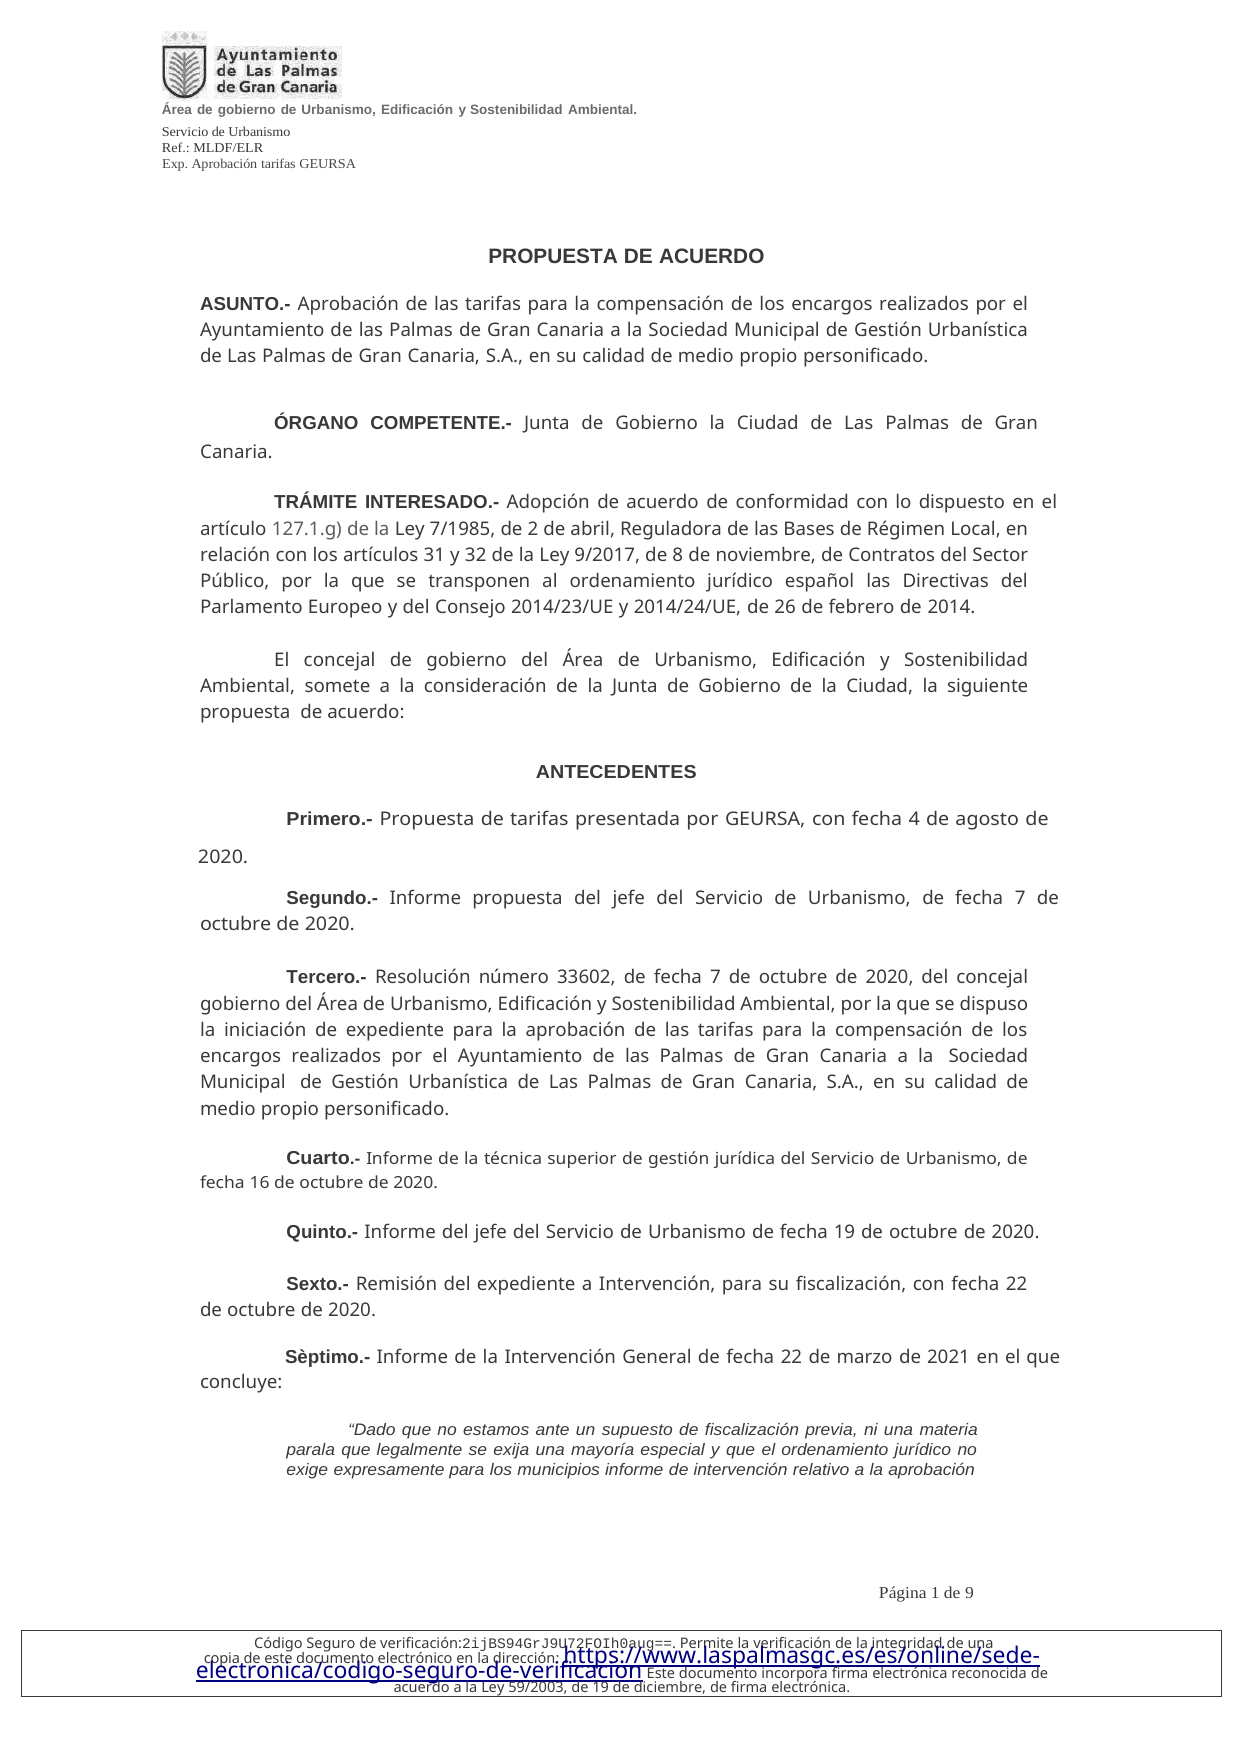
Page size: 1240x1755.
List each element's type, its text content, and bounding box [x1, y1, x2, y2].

text Sèptimo.- Informe de la Intervención General de fecha 22 de marzo de 2021 en el que [285, 1347, 1231, 1368]
text Servicio de Urbanismo Ref.: MLDF/ELR [162, 124, 293, 155]
text “Dado que no estamos ante un supuesto de fiscalización previa, ni una materia parala que legalmente se exija una mayoría especial y que el ordenamiento jurídico no exige expresamente para los municipios informe de intervención relativo a la aprobación [286, 1420, 979, 1479]
text 2020. [8, 843, 248, 869]
text concluye: [200, 1369, 1231, 1394]
text Segundo.- Informe propuesta del jefe del Servicio de Urbanismo, de fecha 7 de [286, 884, 1231, 910]
text Canaria. [8, 438, 272, 463]
text ASUNTO.- Aprobación de las tarifas para la compensación de los encargos realizados por el Ayuntamiento de las Palmas de Gran Canaria a la Sociedad Municipal de Gestión Urbanística de Las Palmas de Gran Canaria, S.A., en su calidad de medio propio personificado. [200, 290, 1029, 368]
text El concejal de gobierno del Área de Urbanismo, Edificación y Sostenibilidad Ambiental, somete a la consideración de la Junta de Gobierno de la Ciudad, la siguiente propuesta de acuerdo: [200, 646, 1029, 724]
text Exp. Aprobación tarifas GEURSA [162, 156, 1231, 171]
text Página 1 de 9 [8, 1583, 973, 1602]
text Área de gobierno de Urbanismo, Edificación y Sostenibilidad Ambiental. [162, 102, 1231, 118]
text Cuarto.- Informe de la técnica superior de gestión jurídica del Servicio de Urbanismo, de fecha 16 de octubre de 2020. [200, 1147, 1028, 1193]
subtitle PROPUESTA DE ACUERDO [294, 243, 958, 267]
text TRÁMITE INTERESADO.- Adopción de acuerdo de conformidad con lo dispuesto en el [274, 488, 1231, 514]
text artículo 127.1.g) de la Ley 7/1985, de 2 de abril, Reguladora de las Bases de Régimen Local, en relación con los artículos 31 y 32 de la Ley 9/2017, de 8 de noviembre, de Contratos del Sector Público, por la que se transponen al ordenamiento jurídico español las Directivas del Parlamento Europeo y del Consejo 2014/23/UE y 2014/24/UE, de 26 de febrero de 2014. [200, 515, 1029, 619]
subtitle ANTECEDENTES [536, 761, 1231, 783]
picture [161, 31, 396, 102]
table_header Código Seguro de verificación:2ijBS94GrJ9U72FOIh0aug==. Permite la verificación de la integridad de una copia de este documento electrónico en la dirección: https://www.laspalmasgc.es/es/online/sede-electronica/codigo-seguro-de-verificacion Este documento incorpora firma electrónica reconocida de acuerdo a la Ley 59/2003, de 19 de diciembre, de firma electrónica. [22, 1631, 1221, 1696]
text Primero.- Propuesta de tarifas presentada por GEURSA, con fecha 4 de agosto de [286, 805, 1231, 831]
text Tercero.- Resolución número 33602, de fecha 7 de octubre de 2020, del concejal gobierno del Área de Urbanismo, Edificación y Sostenibilidad Ambiental, por la que se dispuso la iniciación de expediente para la aprobación de las tarifas para la compensación de los encargos realizados por el Ayuntamiento de las Palmas de Gran Canaria a la Sociedad Municipal de Gestión Urbanística de Las Palmas de Gran Canaria, S.A., en su calidad de medio propio personificado. [200, 963, 1029, 1120]
text Quinto.- Informe del jefe del Servicio de Urbanismo de fecha 19 de octubre de 2020. [286, 1218, 1231, 1243]
text octubre de 2020. [200, 911, 1231, 936]
text ÓRGANO COMPETENTE.- Junta de Gobierno la Ciudad de Las Palmas de Gran [274, 409, 1231, 435]
text Sexto.- Remisión del expediente a Intervención, para su fiscalización, con fecha 22 de octubre de 2020. [200, 1271, 1028, 1322]
